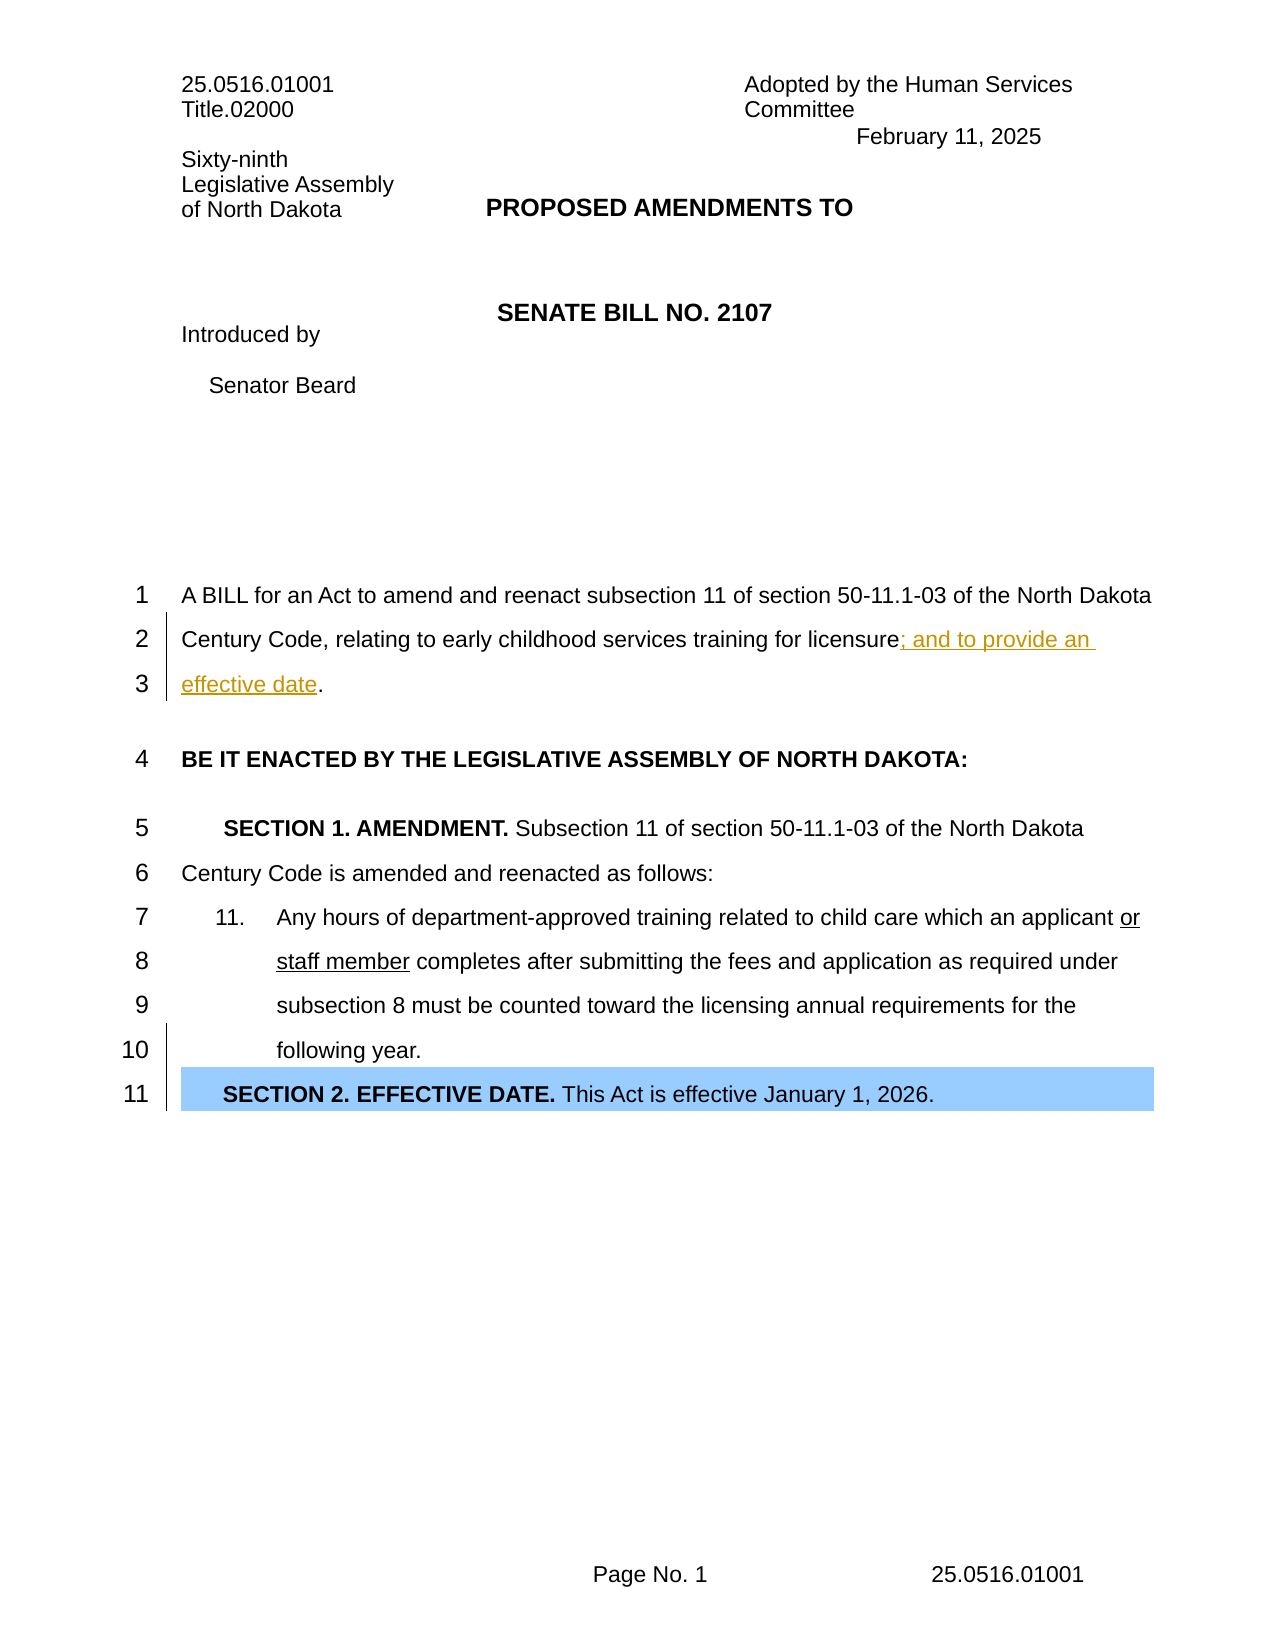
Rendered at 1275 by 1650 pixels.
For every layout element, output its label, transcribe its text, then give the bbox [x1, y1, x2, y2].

title PROPOSED AMENDMENTS TO [486, 192, 872, 221]
text SECTION 1. AMENDMENT. Subsection 11 of section 50‑11.1‑03 of the North Dakota Century Code is amended and reenacted as follows: [181, 801, 1154, 890]
text of North Dakota [181, 198, 1154, 223]
text SECTION 2. EFFECTIVE DATE. This Act is effective January 1, 2026. [181, 1067, 1154, 1111]
title A BILL for an Act to amend and reenact subsection 11 of section 50‑11.1‑03 of the North Dakota Century Code, relating to early childhood services training for licensure; and to provide an effective date. [181, 568, 1154, 701]
title Senate BILL NO. 2107 [490, 297, 772, 326]
text BE IT ENACTED BY THE LEGISLATIVE ASSEMBLY OF NORTH DAKOTA: [181, 732, 1154, 776]
text Legislative Assembly [181, 173, 1154, 198]
text Senator Beard [208, 375, 1154, 398]
text 11. Any hours of department-approved training related to child care which an applicant or staff member completes after submitting the fees and application as required under subsection 8 must be counted toward the licensing annual requirements for the following year. [181, 890, 1154, 1067]
text Introduced by [181, 323, 1154, 348]
table_header 25.0516.01001 Title.02000 [181, 73, 744, 123]
table_cell February 11, 2025 [744, 123, 1153, 173]
table_cell Sixty-ninth [181, 123, 744, 173]
table_header Adopted by the Human Services Committee [744, 73, 1153, 123]
